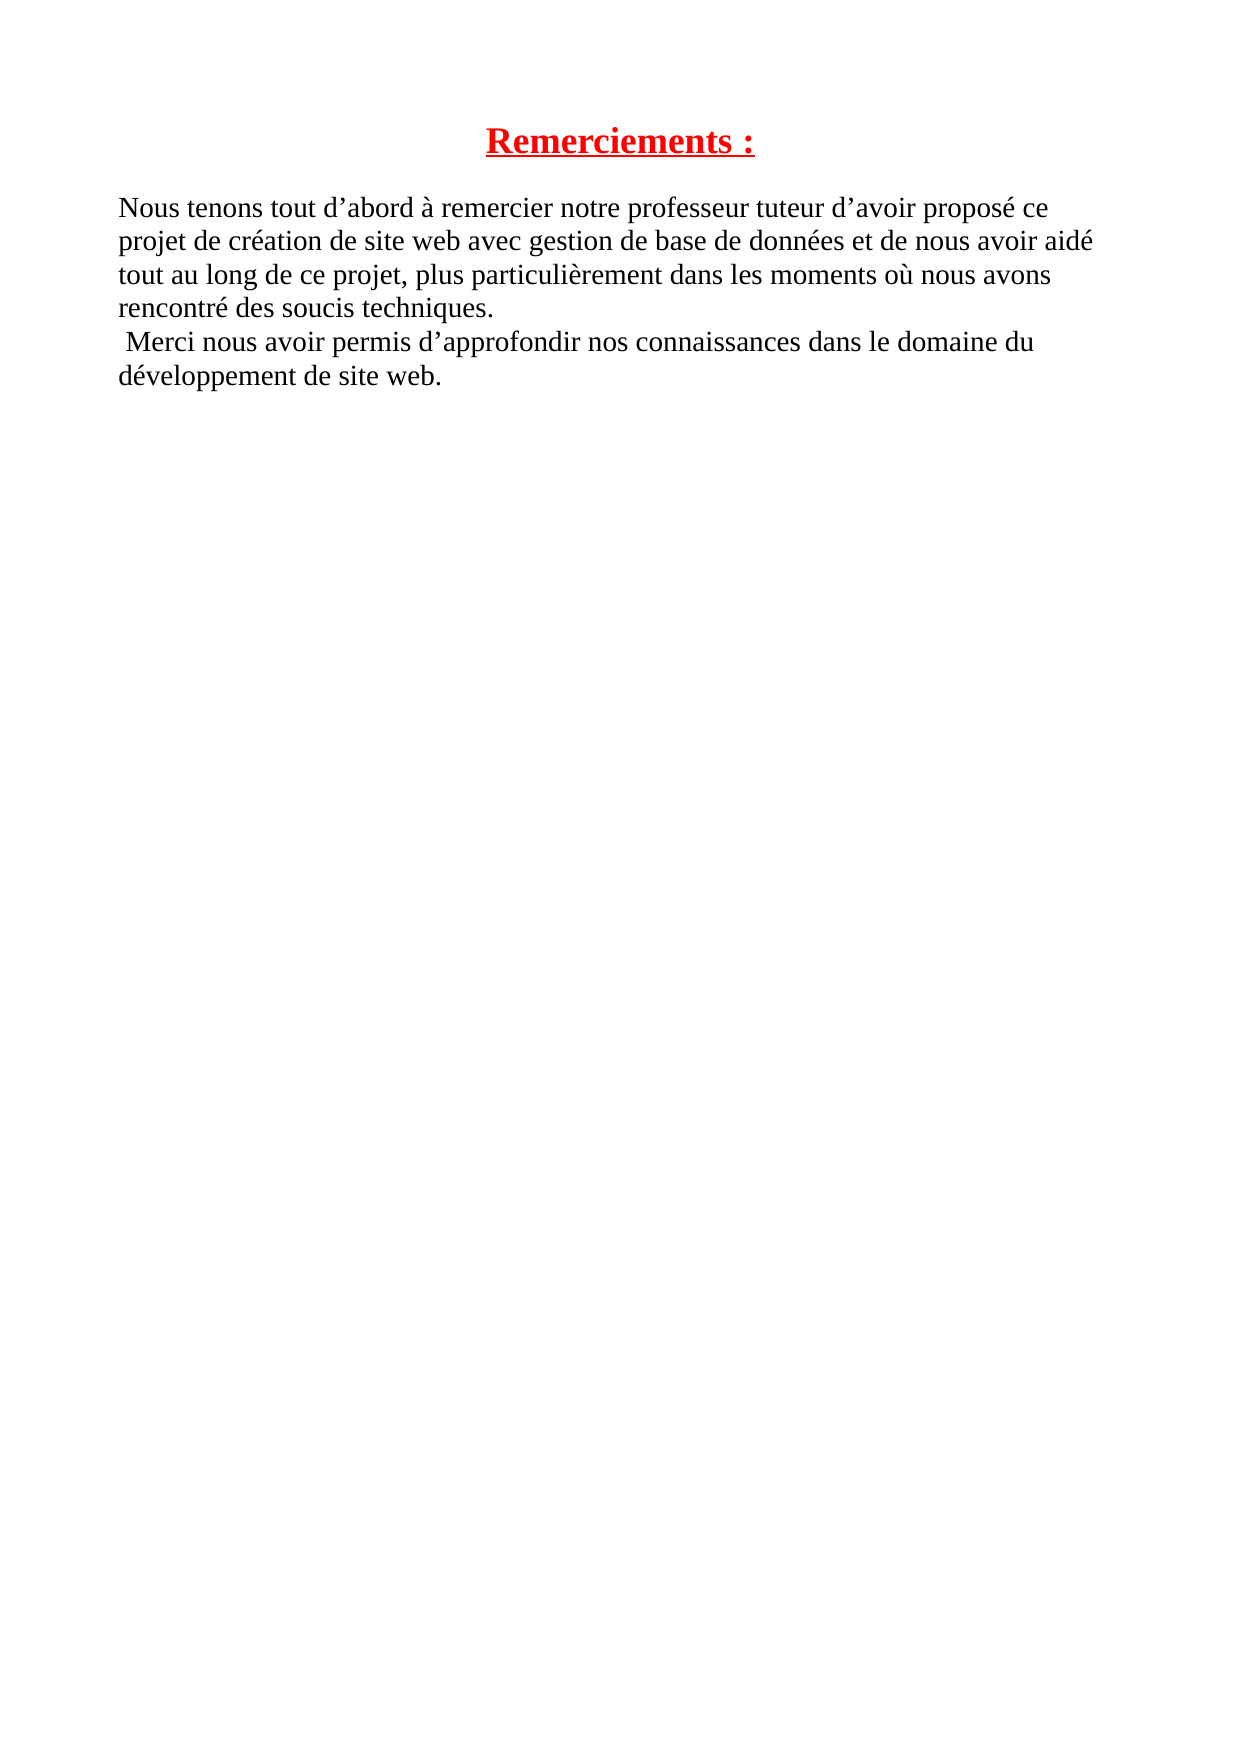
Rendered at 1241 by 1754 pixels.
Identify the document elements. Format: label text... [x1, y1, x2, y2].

text Merci nous avoir permis d’approfondir nos connaissances dans le domaine du développement de site web. [118, 324, 1122, 391]
text Nous tenons tout d’abord à remercier notre professeur tuteur d’avoir proposé ce projet de création de site web avec gestion de base de données et de nous avoir aidé tout au long de ce projet, plus particulièrement dans les moments où nous avons rencontré des soucis techniques. [118, 190, 1122, 324]
text Remerciements : [118, 118, 1122, 161]
